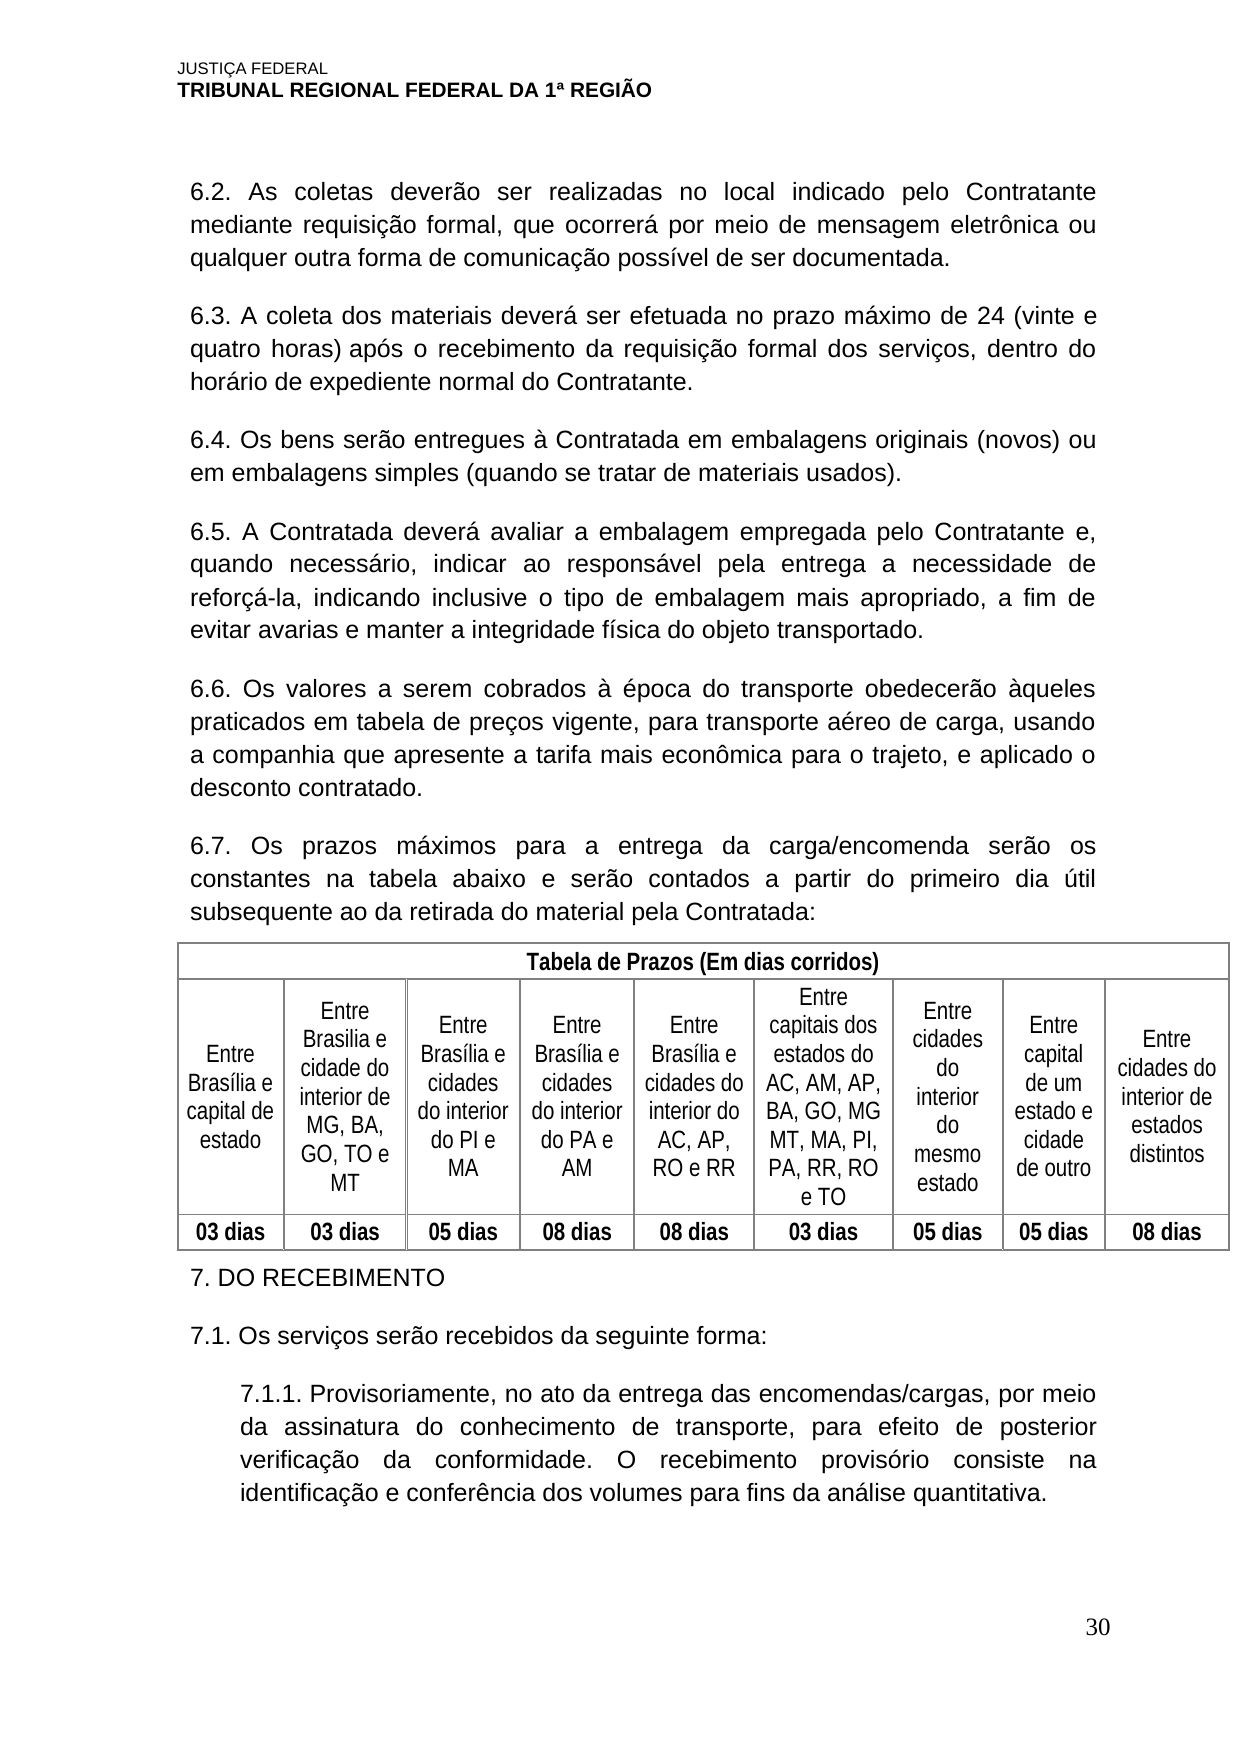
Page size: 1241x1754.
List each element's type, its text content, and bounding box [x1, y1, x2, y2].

table_cell Entre Brasilia e cidade do interior de MG, BA, GO, TO e MT [285, 980, 308, 1214]
table_cell 08 dias [1106, 1215, 1228, 1248]
table_header Tabela de Prazos (Em dias corridos) [985, 944, 1228, 978]
text 6.5. A Contratada deverá avaliar a embalagem empregada pelo Contratante e, quando necessário, indicar ao responsável pela entrega a necessidade de reforçá-la, indicando inclusive o tipo de embalagem mais apropriado, a fim de evitar avarias e manter a integridade física do objeto transportado. [190, 516, 1098, 644]
text 7.1. Os serviços serão recebidos da seguinte forma: [631, 1321, 1098, 1349]
table_cell 03 dias [179, 1215, 283, 1248]
table_cell 05 dias [985, 1215, 1002, 1248]
table_cell Entre capital de um estado e cidade de outro [1004, 980, 1104, 1214]
text 6.7. Os prazos máximos para a entrega da carga/encomenda serão os constantes na tabela abaixo e serão contados a partir do primeiro dia útil subsequente ao da retirada do material pela Contratada: [985, 831, 1098, 925]
text 7.1.1. Provisoriamente, no ato da entrega das encomendas/cargas, por meio da assinatura do conhecimento de transporte, para efeito de posterior verificação da conformidade. O recebimento provisório consiste na identificação e conferência dos volumes para fins da análise quantitativa. [240, 1379, 1098, 1506]
table_cell Entre cidades do interior de estados distintos [1106, 980, 1228, 1214]
table_cell Entre cidades do interior do mesmo estado [985, 980, 1002, 1214]
text 7.1. Os serviços serão recebidos da seguinte forma: [190, 1321, 337, 1349]
table_cell 05 dias [1004, 1215, 1104, 1248]
table_cell Entre Brasília e capital de estado [179, 980, 283, 1214]
text 6.7. Os prazos máximos para a entrega da carga/encomenda serão os constantes na tabela abaixo e serão contados a partir do primeiro dia útil subsequente ao da retirada do material pela Contratada: [190, 831, 308, 925]
text 6.4. Os bens serão entregues à Contratada em embalagens originais (novos) ou em embalagens simples (quando se tratar de materiais usados). [190, 425, 1098, 487]
text 7. DO RECEBIMENTO [190, 1263, 308, 1291]
text 6.2. As coletas deverão ser realizadas no local indicado pelo Contratante mediante requisição formal, que ocorrerá por meio de mensagem eletrônica ou qualquer outra forma de comunicação possível de ser documentada. [190, 177, 1098, 272]
text 6.6. Os valores a serem cobrados à época do transporte obedecerão àqueles praticados em tabela de preços vigente, para transporte aéreo de carga, usando a companhia que apresente a tarifa mais econômica para o trajeto, e aplicado o desconto contratado. [190, 673, 308, 801]
table_header Tabela de Prazos (Em dias corridos) [179, 944, 308, 978]
text 7.1. Os serviços serão recebidos da seguinte forma: [333, 1331, 631, 1349]
table_cell 03 dias [285, 1215, 308, 1248]
text 7. DO RECEBIMENTO [985, 1263, 1098, 1291]
text 6.6. Os valores a serem cobrados à época do transporte obedecerão àqueles praticados em tabela de preços vigente, para transporte aéreo de carga, usando a companhia que apresente a tarifa mais econômica para o trajeto, e aplicado o desconto contratado. [985, 673, 1098, 801]
text 6.3. A coleta dos materiais deverá ser efetuada no prazo máximo de 24 (vinte e quatro horas) após o recebimento da requisição formal dos serviços, dentro do horário de expediente normal do Contratante. [190, 301, 1098, 396]
